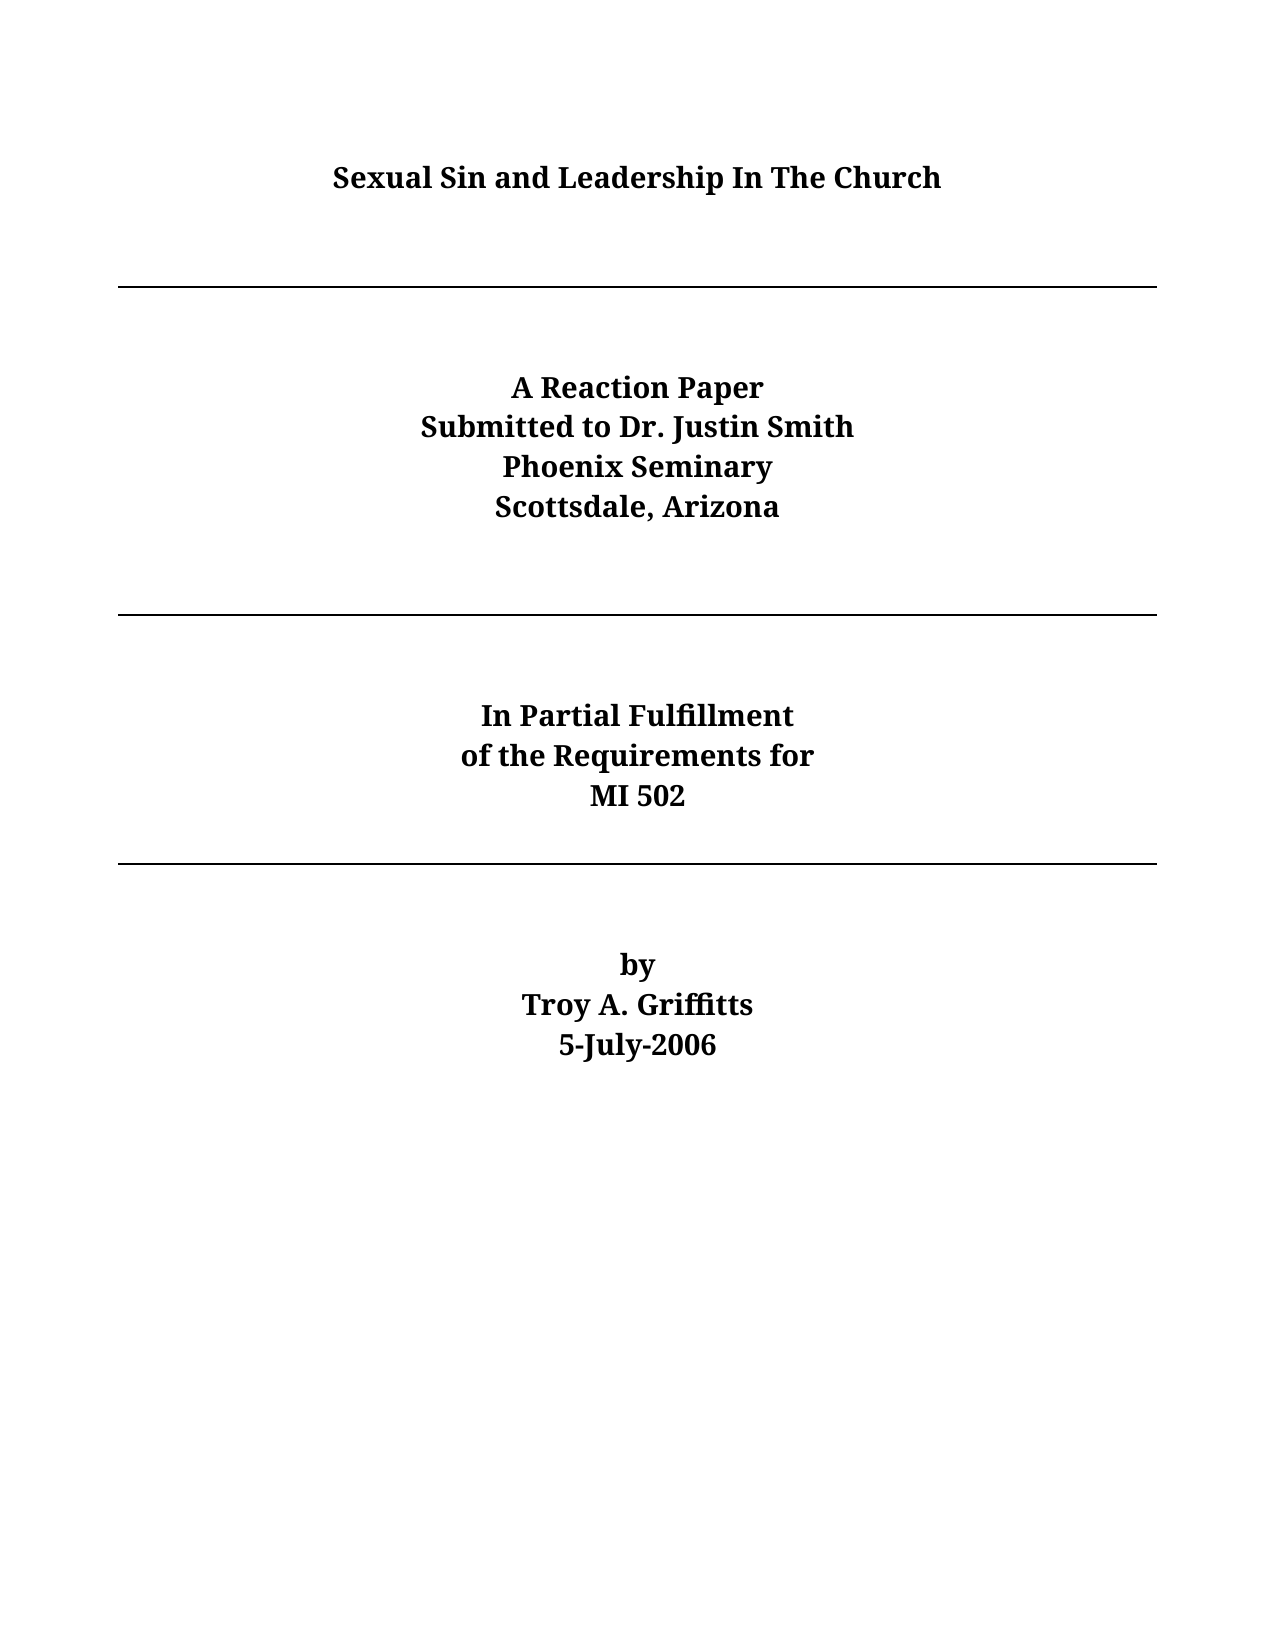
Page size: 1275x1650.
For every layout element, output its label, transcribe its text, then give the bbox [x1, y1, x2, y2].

text MI 502 [118, 775, 1157, 814]
text of the Requirements for [118, 735, 1157, 775]
text Troy A. Griffitts [118, 984, 1157, 1024]
text Sexual Sin and Leadership In The Church [118, 158, 1157, 197]
text A Reaction Paper [118, 367, 1157, 407]
text by [118, 944, 1157, 984]
text Submitted to Dr. Justin Smith [118, 407, 1157, 446]
text In Partial Fulfillment [118, 695, 1157, 735]
text Scottsdale, Arizona [118, 486, 1157, 526]
text Phoenix Seminary [118, 446, 1157, 486]
text 5-July-2006 [118, 1024, 1157, 1063]
